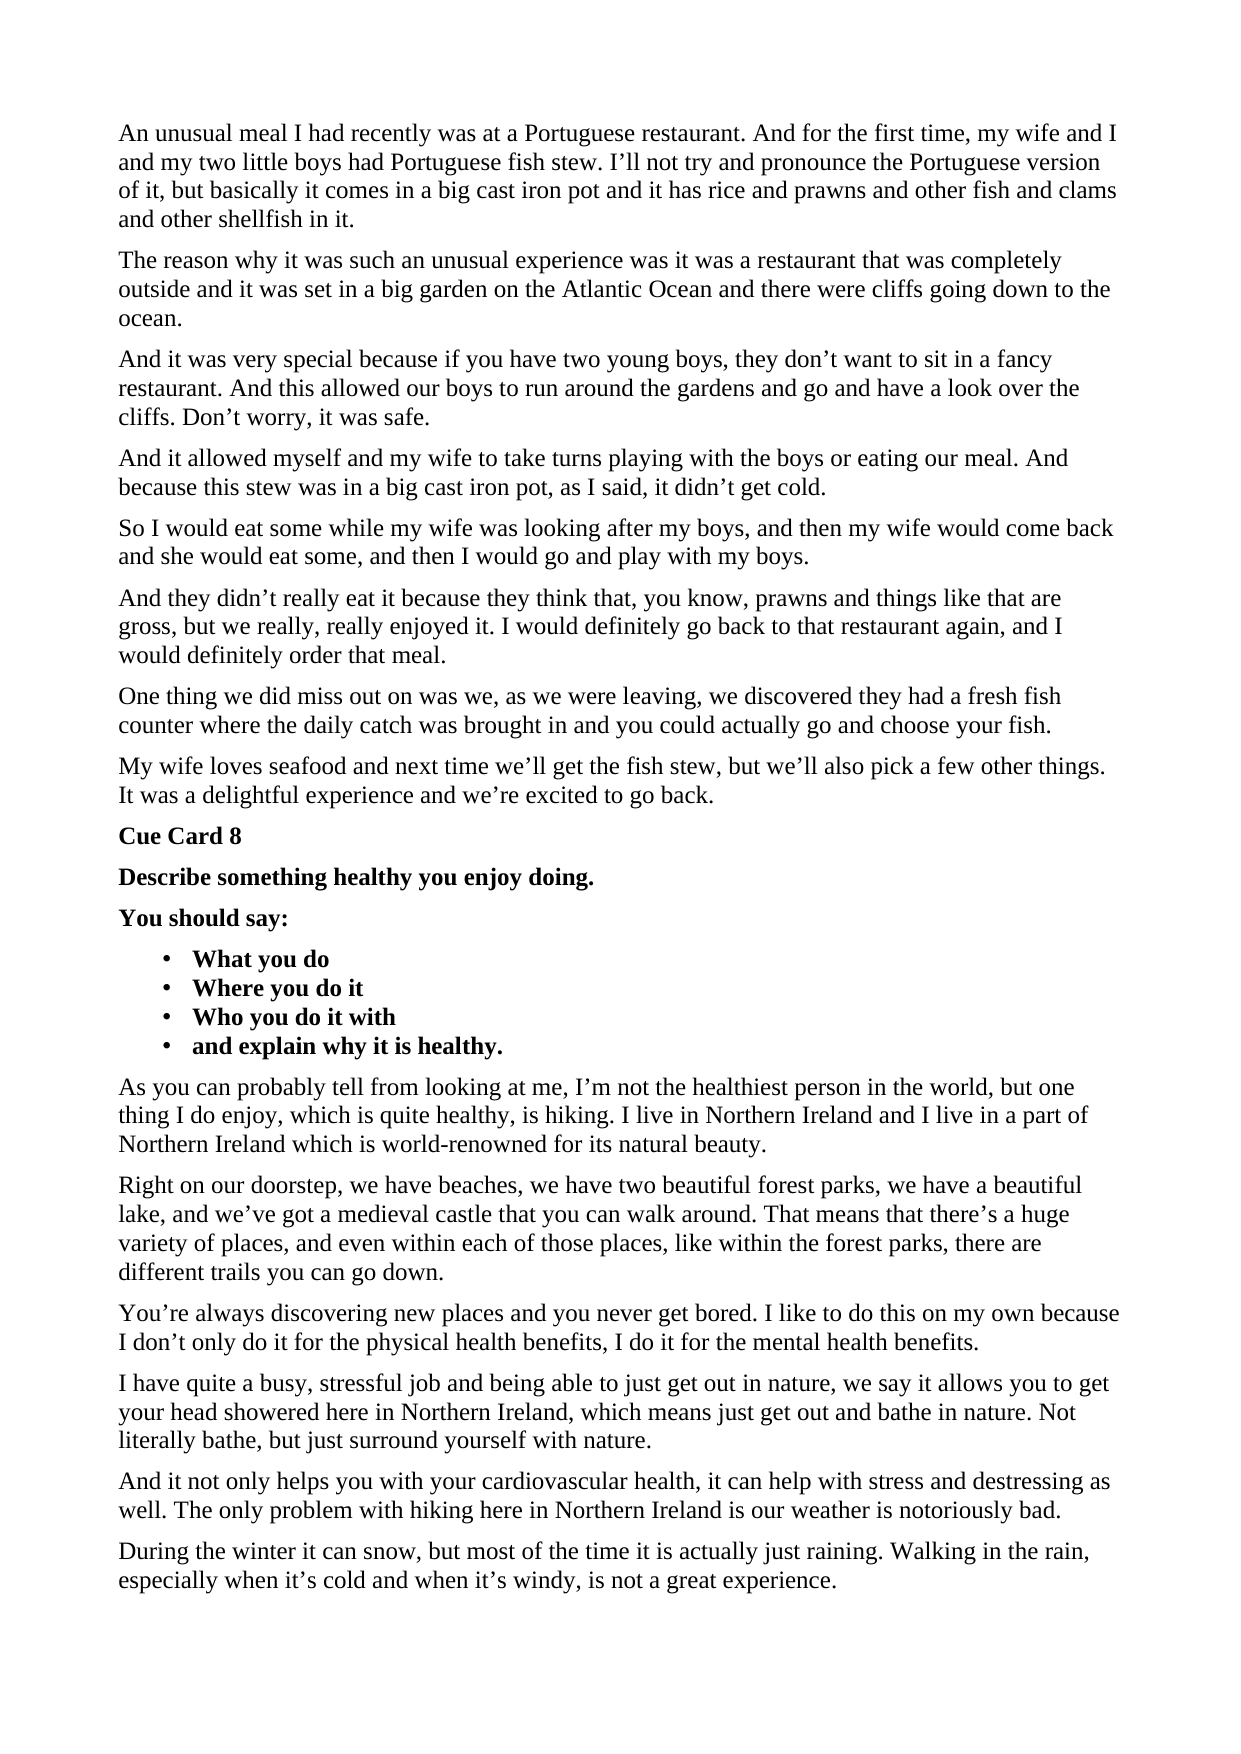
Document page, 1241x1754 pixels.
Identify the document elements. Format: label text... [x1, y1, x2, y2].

text An unusual meal I had recently was at a Portuguese restaurant. And for the first time, my wife and I and my two little boys had Portuguese fish stew. I’ll not try and pronounce the Portuguese version of it, but basically it comes in a big cast iron pot and it has rice and prawns and other fish and clams and other shellfish in it. [118, 118, 1122, 233]
text You’re always discovering new places and you never get bored. I like to do this on my own because I don’t only do it for the physical health benefits, I do it for the mental health benefits. [118, 1298, 1122, 1355]
text The reason why it was such an unusual experience was it was a restaurant that was completely outside and it was set in a big garden on the Atlantic Ocean and there were cliffs going down to the ocean. [118, 246, 1122, 332]
text Right on our doorstep, we have beaches, we have two beautiful forest parks, we have a beautiful lake, and we’ve got a medieval castle that you can walk around. That means that there’s a huge variety of places, and even within each of those places, like within the forest parks, there are different trails you can go down. [118, 1171, 1122, 1286]
text Describe something healthy you enjoy doing. [118, 862, 1122, 891]
text As you can probably tell from looking at me, I’m not the healthiest person in the world, but one thing I do enjoy, which is quite healthy, is hiking. I live in Northern Ireland and I live in a part of Northern Ireland which is world-renowned for its natural beauty. [118, 1072, 1122, 1158]
text During the winter it can snow, but most of the time it is actually just raining. Walking in the rain, especially when it’s cold and when it’s windy, is not a great experience. [118, 1536, 1122, 1594]
list Who you do it with [162, 1002, 1122, 1031]
text My wife loves seafood and next time we’ll get the fish stew, but we’ll also pick a few other things. It was a delightful experience and we’re excited to go back. [118, 751, 1122, 809]
text I have quite a busy, stressful job and being able to just get out in nature, we say it allows you to get your head showered here in Northern Ireland, which means just get out and bathe in nature. Not literally bathe, but just surround yourself with nature. [118, 1368, 1122, 1454]
list and explain why it is healthy. [162, 1031, 1122, 1059]
text So I would eat some while my wife was looking after my boys, and then my wife would come back and she would eat some, and then I would go and play with my boys. [118, 513, 1122, 570]
list Where you do it [162, 973, 1122, 1002]
text And they didn’t really eat it because they think that, you know, prawns and things like that are gross, but we really, really enjoyed it. I would definitely go back to that restaurant again, and I would definitely order that meal. [118, 583, 1122, 669]
text Cue Card 8 [118, 821, 1122, 850]
text And it was very special because if you have two young boys, they don’t want to sit in a fancy restaurant. And this allowed our boys to run around the gardens and go and have a look over the cliffs. Don’t worry, it was safe. [118, 344, 1122, 430]
list What you do [162, 944, 1122, 973]
text And it not only helps you with your cardiovascular health, it can help with stress and destressing as well. The only problem with hiking here in Northern Ireland is our weather is notoriously bad. [118, 1466, 1122, 1524]
text You should say: [118, 903, 1122, 932]
text One thing we did miss out on was we, as we were leaving, we discovered they had a fresh fish counter where the daily catch was brought in and you could actually go and choose your fish. [118, 681, 1122, 739]
text And it allowed myself and my wife to take turns playing with the boys or eating our meal. And because this stew was in a big cast iron pot, as I said, it didn’t get cold. [118, 443, 1122, 500]
